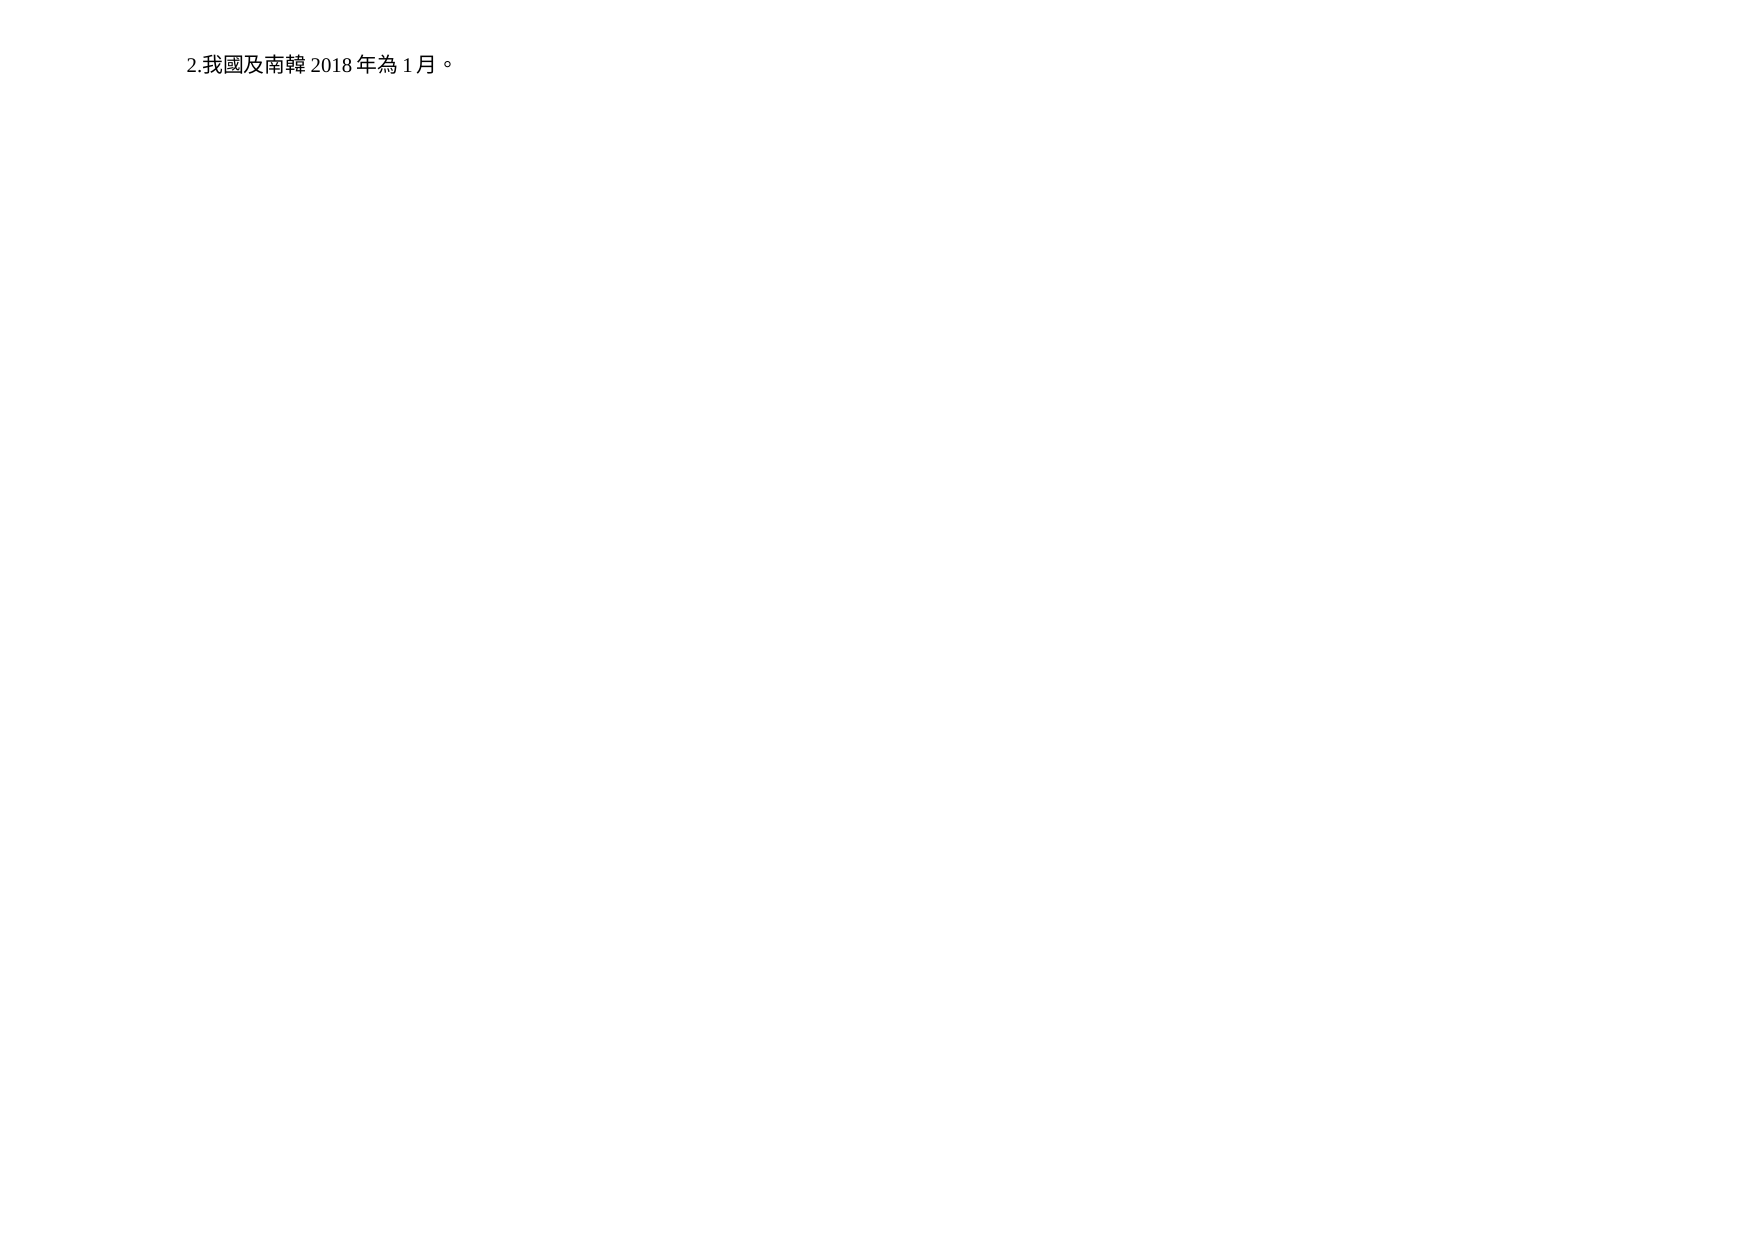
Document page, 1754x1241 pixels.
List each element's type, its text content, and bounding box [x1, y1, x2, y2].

table_cell 2.我國及南韓2018年為1月。 [79, 45, 1669, 82]
